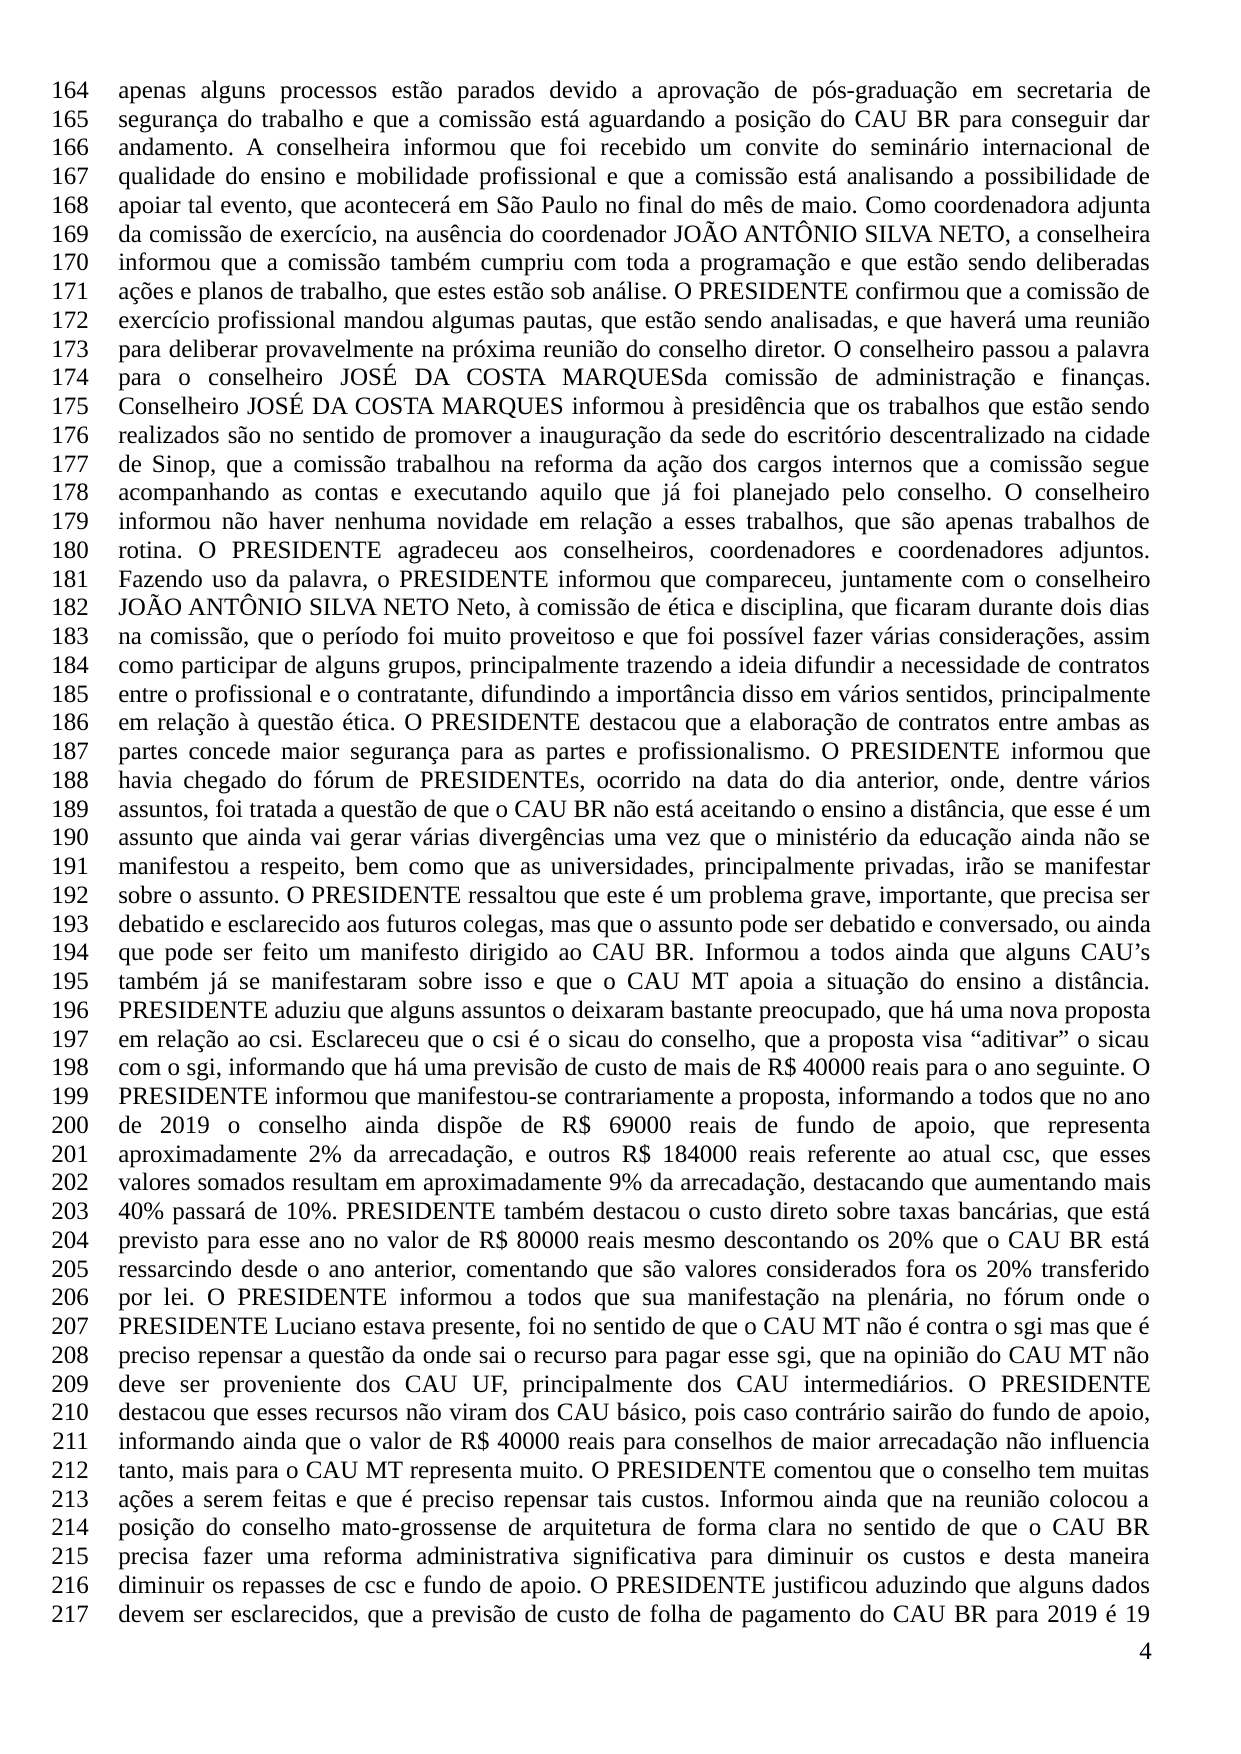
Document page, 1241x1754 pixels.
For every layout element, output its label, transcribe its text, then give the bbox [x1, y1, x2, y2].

text apenas alguns processos estão parados devido a aprovação de pós-graduação em secretaria de segurança do trabalho e que a comissão está aguardando a posição do CAU BR para conseguir dar andamento. A conselheira informou que foi recebido um convite do seminário internacional de qualidade do ensino e mobilidade profissional e que a comissão está analisando a possibilidade de apoiar tal evento, que acontecerá em São Paulo no final do mês de maio. Como coordenadora adjunta da comissão de exercício, na ausência do coordenador JOÃO ANTÔNIO SILVA NETO, a conselheira informou que a comissão também cumpriu com toda a programação e que estão sendo deliberadas ações e planos de trabalho, que estes estão sob análise. O PRESIDENTE confirmou que a comissão de exercício profissional mandou algumas pautas, que estão sendo analisadas, e que haverá uma reunião para deliberar provavelmente na próxima reunião do conselho diretor. O conselheiro passou a palavra para o conselheiro JOSÉ DA COSTA MARQUESda comissão de administração e finanças. Conselheiro JOSÉ DA COSTA MARQUES informou à presidência que os trabalhos que estão sendo realizados são no sentido de promover a inauguração da sede do escritório descentralizado na cidade de Sinop, que a comissão trabalhou na reforma da ação dos cargos internos que a comissão segue acompanhando as contas e executando aquilo que já foi planejado pelo conselho. O conselheiro informou não haver nenhuma novidade em relação a esses trabalhos, que são apenas trabalhos de rotina. O PRESIDENTE agradeceu aos conselheiros, coordenadores e coordenadores adjuntos. Fazendo uso da palavra, o PRESIDENTE informou que compareceu, juntamente com o conselheiro JOÃO ANTÔNIO SILVA NETO Neto, à comissão de ética e disciplina, que ficaram durante dois dias na comissão, que o período foi muito proveitoso e que foi possível fazer várias considerações, assim como participar de alguns grupos, principalmente trazendo a ideia difundir a necessidade de contratos entre o profissional e o contratante, difundindo a importância disso em vários sentidos, principalmente em relação à questão ética. O PRESIDENTE destacou que a elaboração de contratos entre ambas as partes concede maior segurança para as partes e profissionalismo. O PRESIDENTE informou que havia chegado do fórum de PRESIDENTEs, ocorrido na data do dia anterior, onde, dentre vários assuntos, foi tratada a questão de que o CAU BR não está aceitando o ensino a distância, que esse é um assunto que ainda vai gerar várias divergências uma vez que o ministério da educação ainda não se manifestou a respeito, bem como que as universidades, principalmente privadas, irão se manifestar sobre o assunto. O PRESIDENTE ressaltou que este é um problema grave, importante, que precisa ser debatido e esclarecido aos futuros colegas, mas que o assunto pode ser debatido e conversado, ou ainda que pode ser feito um manifesto dirigido ao CAU BR. Informou a todos ainda que alguns CAU’s também já se manifestaram sobre isso e que o CAU MT apoia a situação do ensino a distância. PRESIDENTE aduziu que alguns assuntos o deixaram bastante preocupado, que há uma nova proposta em relação ao csi. Esclareceu que o csi é o sicau do conselho, que a proposta visa “aditivar” o sicau com o sgi, informando que há uma previsão de custo de mais de R$ 40000 reais para o ano seguinte. O PRESIDENTE informou que manifestou-se contrariamente a proposta, informando a todos que no ano de 2019 o conselho ainda dispõe de R$ 69000 reais de fundo de apoio, que representa aproximadamente 2% da arrecadação, e outros R$ 184000 reais referente ao atual csc, que esses valores somados resultam em aproximadamente 9% da arrecadação, destacando que aumentando mais 40% passará de 10%. PRESIDENTE também destacou o custo direto sobre taxas bancárias, que está previsto para esse ano no valor de R$ 80000 reais mesmo descontando os 20% que o CAU BR está ressarcindo desde o ano anterior, comentando que são valores considerados fora os 20% transferido por lei. O PRESIDENTE informou a todos que sua manifestação na plenária, no fórum onde o PRESIDENTE Luciano estava presente, foi no sentido de que o CAU MT não é contra o sgi mas que é preciso repensar a questão da onde sai o recurso para pagar esse sgi, que na opinião do CAU MT não deve ser proveniente dos CAU UF, principalmente dos CAU intermediários. O PRESIDENTE destacou que esses recursos não viram dos CAU básico, pois caso contrário sairão do fundo de apoio, informando ainda que o valor de R$ 40000 reais para conselhos de maior arrecadação não influencia tanto, mais para o CAU MT representa muito. O PRESIDENTE comentou que o conselho tem muitas ações a serem feitas e que é preciso repensar tais custos. Informou ainda que na reunião colocou a posição do conselho mato-grossense de arquitetura de forma clara no sentido de que o CAU BR precisa fazer uma reforma administrativa significativa para diminuir os custos e desta maneira diminuir os repasses de csc e fundo de apoio. O PRESIDENTE justificou aduzindo que alguns dados devem ser esclarecidos, que a previsão de custo de folha de pagamento do CAU BR para 2019 é 19 [118, 75, 1152, 1627]
